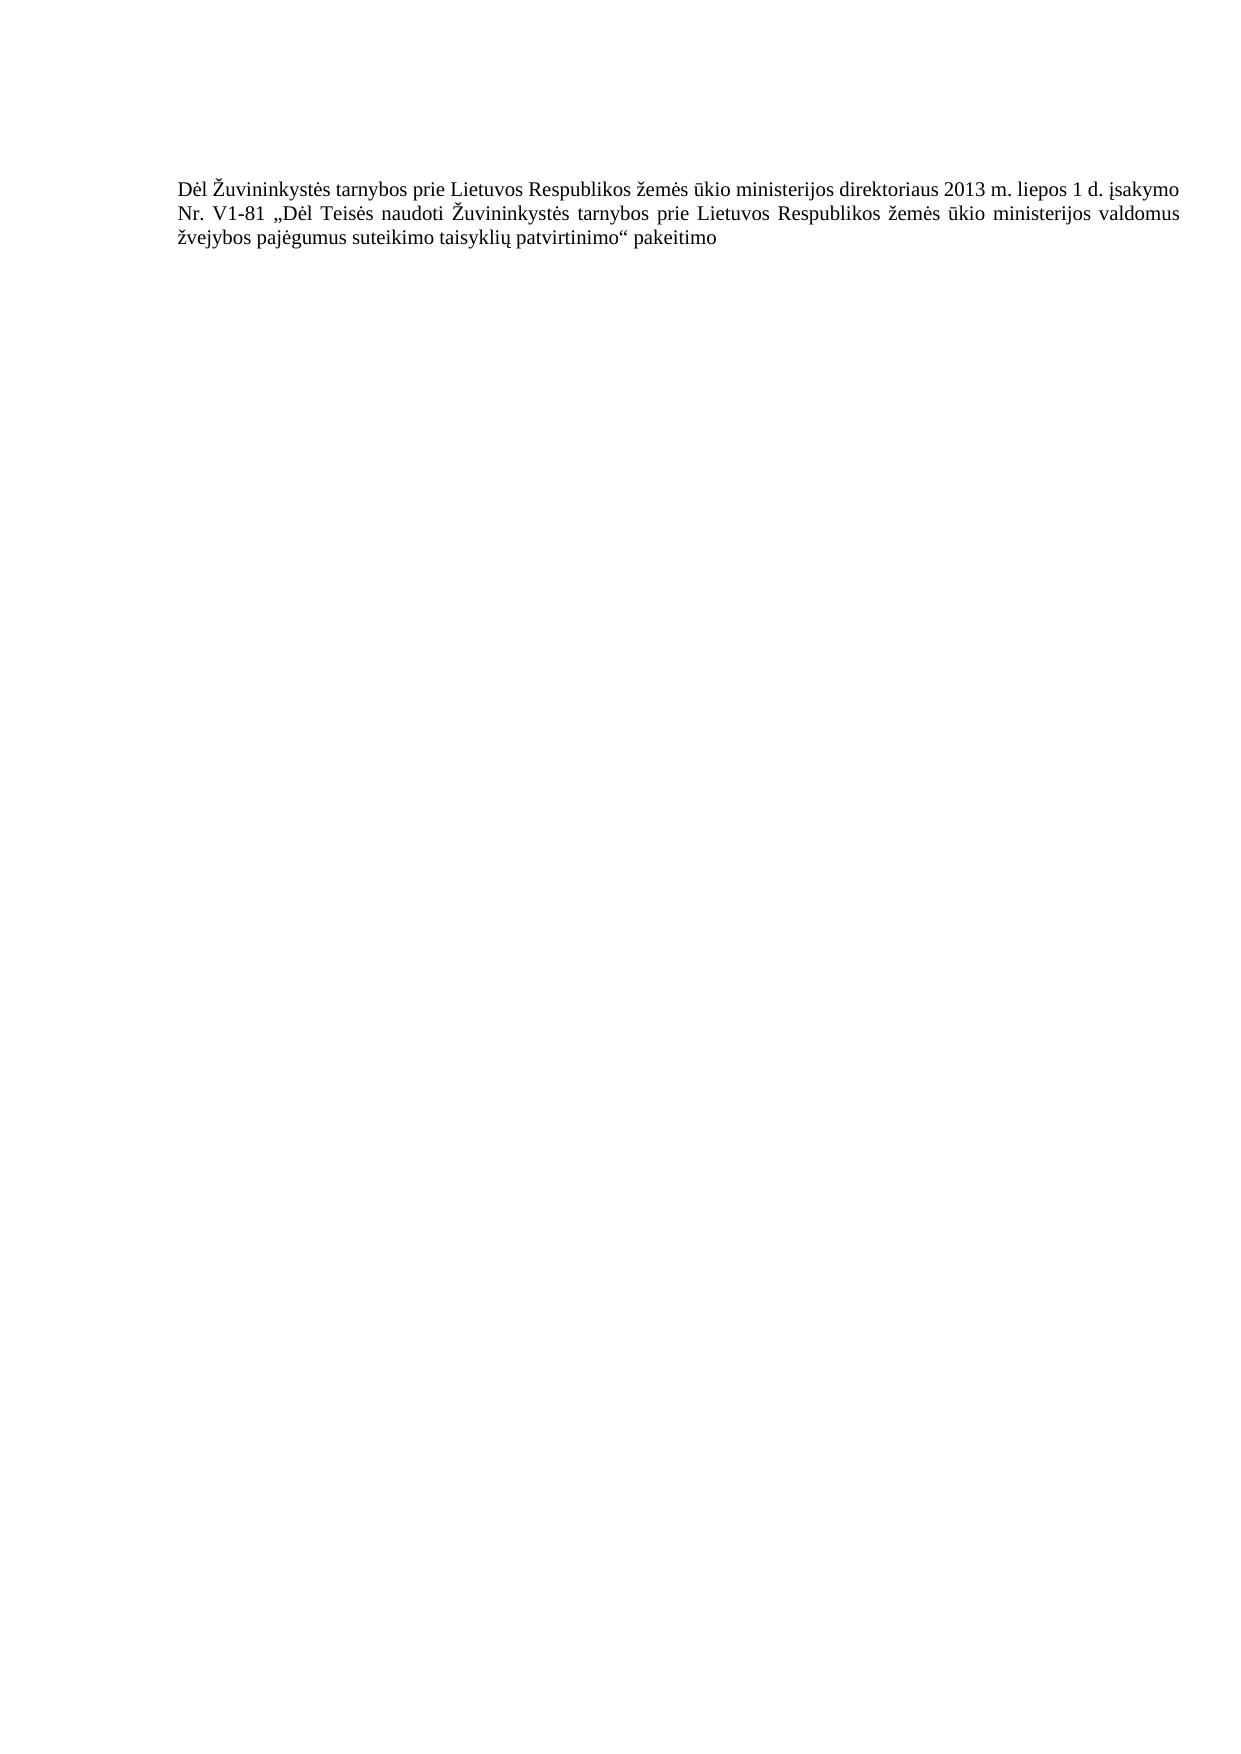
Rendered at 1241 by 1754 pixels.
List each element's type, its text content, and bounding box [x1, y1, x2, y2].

text Dėl Žuvininkystės tarnybos prie Lietuvos Respublikos žemės ūkio ministerijos direktoriaus 2013 m. liepos 1 d. įsakymo Nr. V1-81 „Dėl Teisės naudoti Žuvininkystės tarnybos prie Lietuvos Respublikos žemės ūkio ministerijos valdomus žvejybos pajėgumus suteikimo taisyklių patvirtinimo“ pakeitimo [177, 177, 1181, 249]
